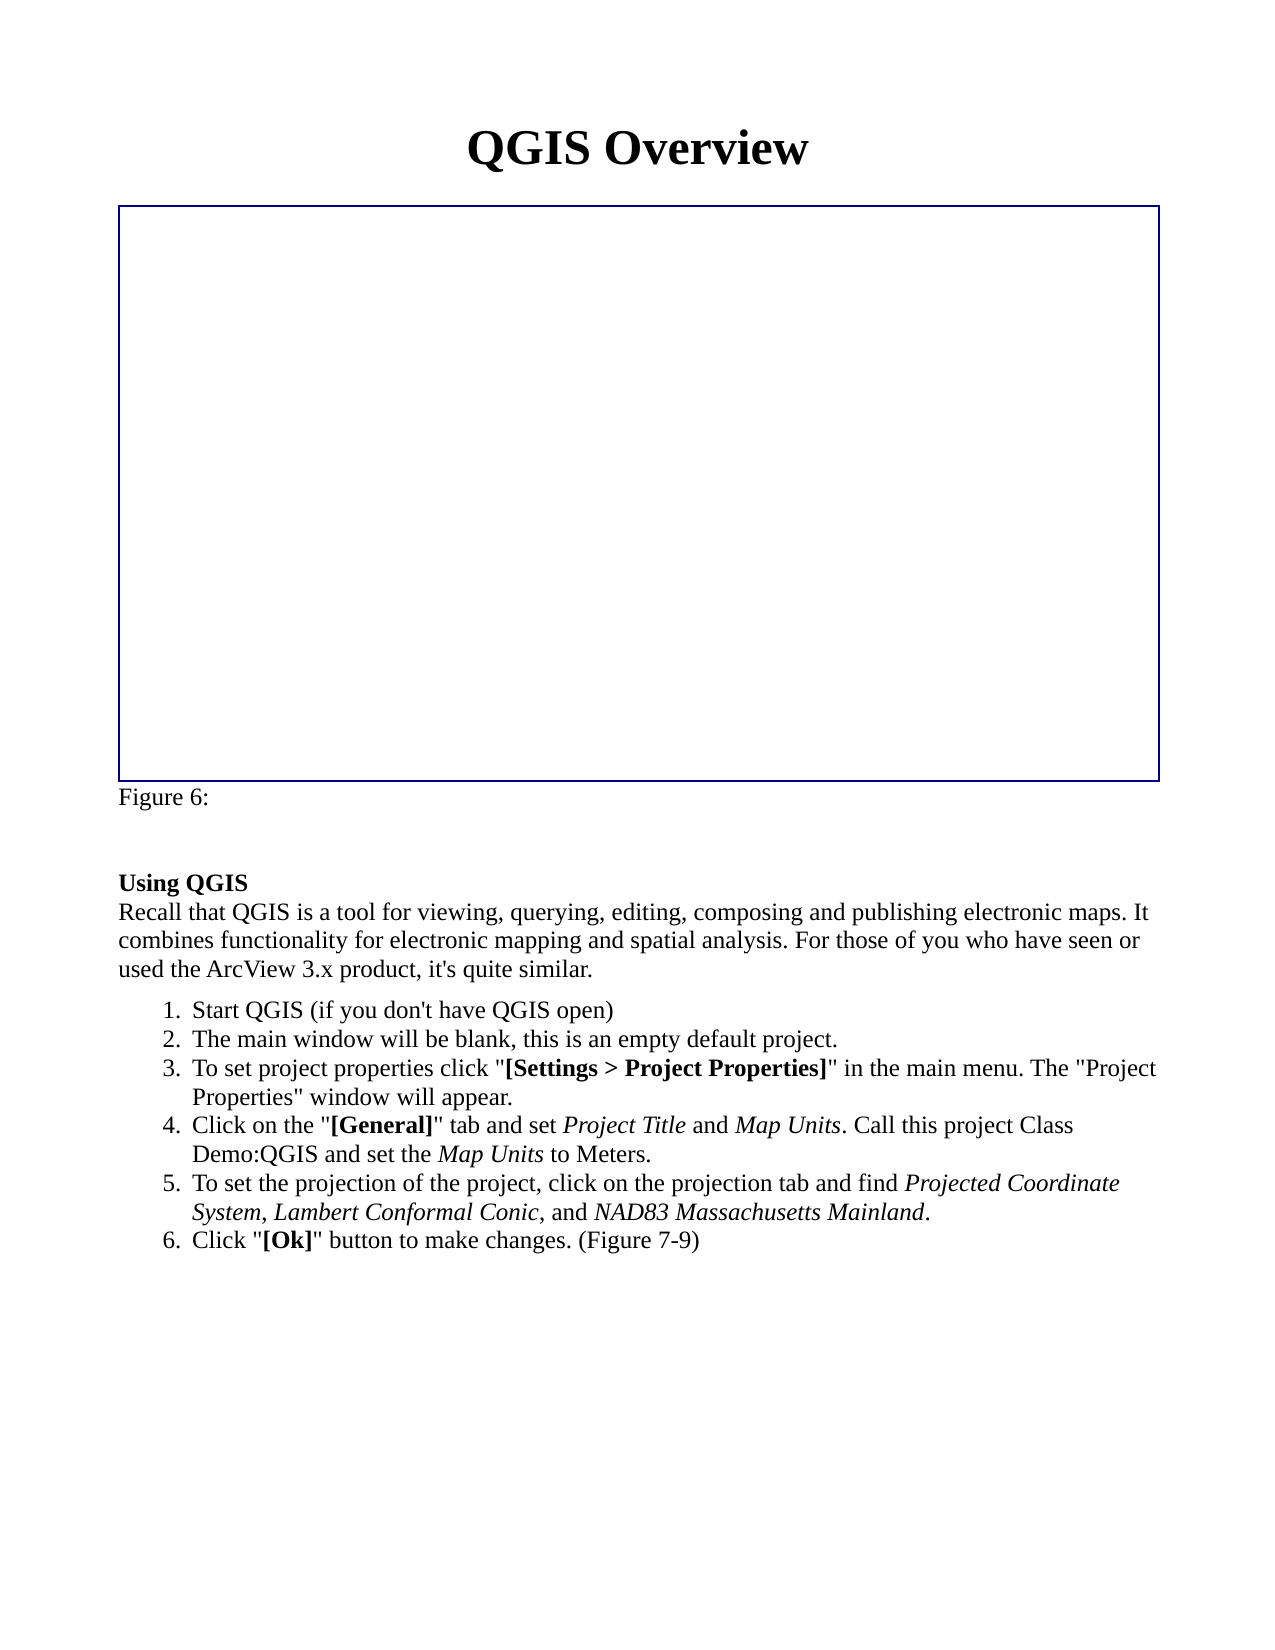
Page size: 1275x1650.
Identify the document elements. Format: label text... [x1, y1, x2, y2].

text Recall that QGIS is a tool for viewing, querying, editing, composing and publishing electronic maps. It combines functionality for electronic mapping and spatial analysis. For those of you who have seen or used the ArcView 3.x product, it's quite similar. [118, 897, 1157, 983]
list Click on the "[General]" tab and set Project Title and Map Units. Call this project Class Demo:QGIS and set the Map Units to Meters. [162, 1111, 1157, 1168]
text Figure 6: [118, 782, 1157, 811]
list Start QGIS (if you don't have QGIS open) [162, 996, 1157, 1024]
list To set the projection of the project, click on the projection tab and find Projected Coordinate System, Lambert Conformal Conic, and NAD83 Massachusetts Mainland. [162, 1168, 1157, 1226]
list The main window will be blank, this is an empty default project. [162, 1024, 1157, 1053]
text Using QGIS [118, 868, 1157, 897]
list To set project properties click "[Settings > Project Properties]" in the main menu. The "Project Properties" window will appear. [162, 1053, 1157, 1111]
list Click "[Ok]" button to make changes. (Figure 7-9) [162, 1226, 1157, 1254]
